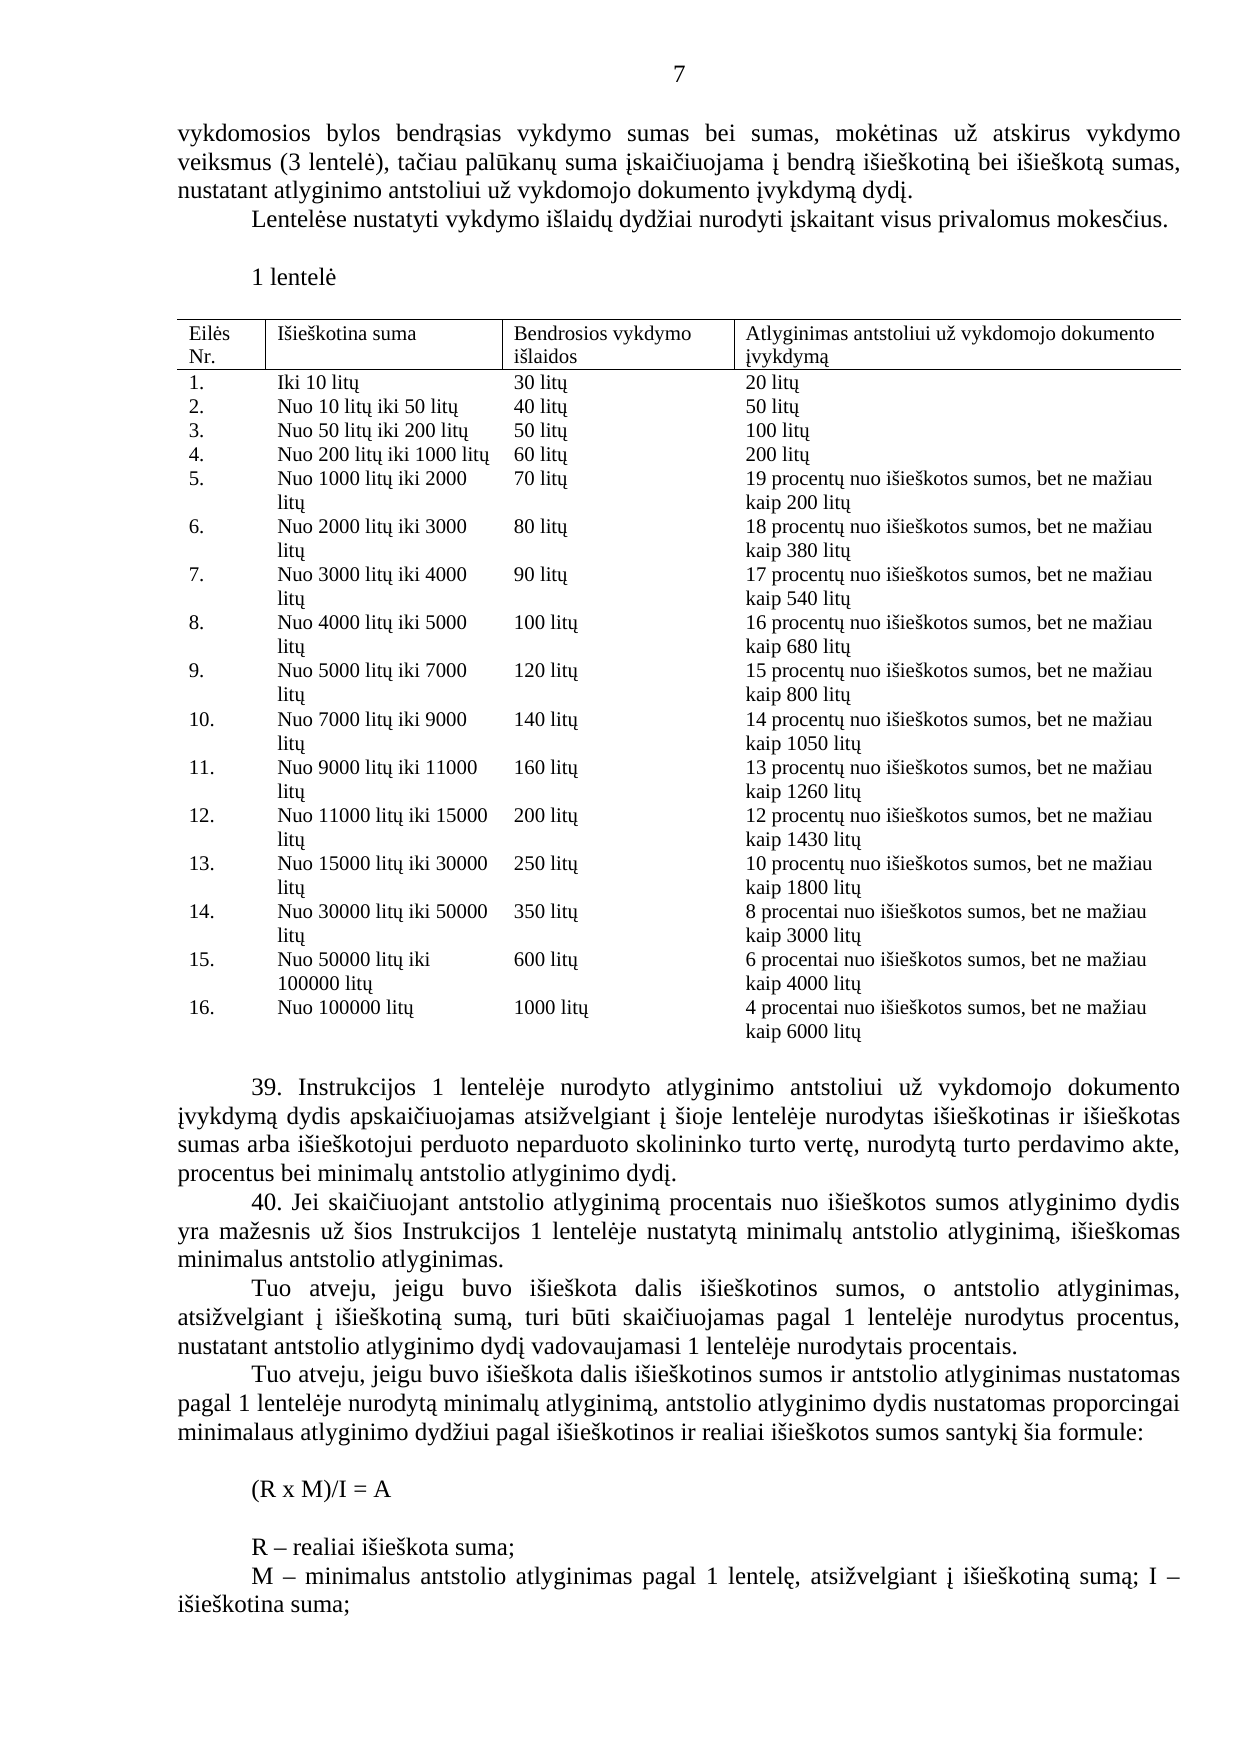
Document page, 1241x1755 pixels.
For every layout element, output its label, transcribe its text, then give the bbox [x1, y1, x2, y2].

table_cell 18 procentų nuo išieškotos sumos, bet ne mažiau kaip 380 litų [734, 514, 1181, 562]
text 1 lentelė [177, 262, 1181, 291]
text Tuo atveju, jeigu buvo išieškota dalis išieškotinos sumos ir antstolio atlyginimas nustatomas pagal 1 lentelėje nurodytą minimalų atlyginimą, antstolio atlyginimo dydis nustatomas proporcingai minimalaus atlyginimo dydžiui pagal išieškotinos ir realiai išieškotos sumos santykį šia formule: [177, 1359, 1181, 1446]
table_cell Nuo 200 litų iki 1000 litų [266, 442, 502, 466]
table_header Bendrosios vykdymo išlaidos [503, 320, 734, 368]
table_cell 9. [177, 658, 266, 706]
table_cell 3. [177, 418, 266, 442]
text 39. Instrukcijos 1 lentelėje nurodyto atlyginimo antstoliui už vykdomojo dokumento įvykdymą dydis apskaičiuojamas atsižvelgiant į šioje lentelėje nurodytas išieškotinas ir išieškotas sumas arba išieškotojui perduoto neparduoto skolininko turto vertę, nurodytą turto perdavimo akte, procentus bei minimalų antstolio atlyginimo dydį. [177, 1072, 1181, 1187]
table_header Išieškotina suma [266, 320, 502, 368]
table_cell 6 procentai nuo išieškotos sumos, bet ne mažiau kaip 4000 litų [734, 947, 1181, 995]
table_cell Iki 10 litų [266, 370, 502, 394]
table_cell 140 litų [503, 706, 734, 754]
table_cell 120 litų [503, 658, 734, 706]
table_cell Nuo 10 litų iki 50 litų [266, 394, 502, 418]
table_cell Nuo 2000 litų iki 3000 litų [266, 514, 502, 562]
table_cell 10 procentų nuo išieškotos sumos, bet ne mažiau kaip 1800 litų [734, 851, 1181, 899]
table_cell Nuo 50 litų iki 200 litų [266, 418, 502, 442]
table_cell 16. [177, 995, 266, 1043]
table_cell 70 litų [503, 466, 734, 514]
text R – realiai išieškota suma; [177, 1532, 1181, 1561]
table_cell 16 procentų nuo išieškotos sumos, bet ne mažiau kaip 680 litų [734, 610, 1181, 658]
table_cell 100 litų [503, 610, 734, 658]
table_cell 15 procentų nuo išieškotos sumos, bet ne mažiau kaip 800 litų [734, 658, 1181, 706]
table_cell 200 litų [503, 803, 734, 851]
table_cell 40 litų [503, 394, 734, 418]
table_cell 10. [177, 706, 266, 754]
table_cell 15. [177, 947, 266, 995]
table_cell 50 litų [503, 418, 734, 442]
table_cell Nuo 3000 litų iki 4000 litų [266, 562, 502, 610]
table_cell 14. [177, 899, 266, 947]
table_cell 6. [177, 514, 266, 562]
table_cell 8 procentai nuo išieškotos sumos, bet ne mažiau kaip 3000 litų [734, 899, 1181, 947]
table_cell 12 procentų nuo išieškotos sumos, bet ne mažiau kaip 1430 litų [734, 803, 1181, 851]
table_cell 80 litų [503, 514, 734, 562]
text vykdomosios bylos bendrąsias vykdymo sumas bei sumas, mokėtinas už atskirus vykdymo veiksmus (3 lentelė), tačiau palūkanų suma įskaičiuojama į bendrą išieškotiną bei išieškotą sumas, nustatant atlyginimo antstoliui už vykdomojo dokumento įvykdymą dydį. [177, 118, 1181, 204]
table_cell 250 litų [503, 851, 734, 899]
table_cell 14 procentų nuo išieškotos sumos, bet ne mažiau kaip 1050 litų [734, 706, 1181, 754]
table_cell Nuo 100000 litų [266, 995, 502, 1043]
table_cell 1000 litų [503, 995, 734, 1043]
table_cell 2. [177, 394, 266, 418]
text 40. Jei skaičiuojant antstolio atlyginimą procentais nuo išieškotos sumos atlyginimo dydis yra mažesnis už šios Instrukcijos 1 lentelėje nustatytą minimalų antstolio atlyginimą, išieškomas minimalus antstolio atlyginimas. [177, 1187, 1181, 1273]
table_cell 90 litų [503, 562, 734, 610]
table_cell 600 litų [503, 947, 734, 995]
table_cell Nuo 7000 litų iki 9000 litų [266, 706, 502, 754]
table_cell 20 litų [734, 370, 1181, 394]
table_cell Nuo 1000 litų iki 2000 litų [266, 466, 502, 514]
text M – minimalus antstolio atlyginimas pagal 1 lentelę, atsižvelgiant į išieškotiną sumą; I – išieškotina suma; [177, 1561, 1181, 1618]
table_cell 350 litų [503, 899, 734, 947]
text Lentelėse nustatyti vykdymo išlaidų dydžiai nurodyti įskaitant visus privalomus mokesčius. [177, 204, 1181, 233]
table_cell 8. [177, 610, 266, 658]
table_cell 19 procentų nuo išieškotos sumos, bet ne mažiau kaip 200 litų [734, 466, 1181, 514]
table_cell Nuo 4000 litų iki 5000 litų [266, 610, 502, 658]
table_cell Nuo 50000 litų iki 100000 litų [266, 947, 502, 995]
table_cell 12. [177, 803, 266, 851]
table_cell 1. [177, 370, 266, 394]
table_cell 160 litų [503, 755, 734, 803]
text Tuo atveju, jeigu buvo išieškota dalis išieškotinos sumos, o antstolio atlyginimas, atsižvelgiant į išieškotiną sumą, turi būti skaičiuojamas pagal 1 lentelėje nurodytus procentus, nustatant antstolio atlyginimo dydį vadovaujamasi 1 lentelėje nurodytais procentais. [177, 1273, 1181, 1359]
table_cell 50 litų [734, 394, 1181, 418]
table_cell 100 litų [734, 418, 1181, 442]
table_cell Nuo 9000 litų iki 11000 litų [266, 755, 502, 803]
table_header Eilės Nr. [177, 320, 265, 368]
table_cell 5. [177, 466, 266, 514]
text (R x M)/I = A [177, 1474, 1181, 1503]
table_cell 30 litų [503, 370, 734, 394]
table_cell 200 litų [734, 442, 1181, 466]
table_cell 17 procentų nuo išieškotos sumos, bet ne mažiau kaip 540 litų [734, 562, 1181, 610]
table_cell 13 procentų nuo išieškotos sumos, bet ne mažiau kaip 1260 litų [734, 755, 1181, 803]
table_cell Nuo 11000 litų iki 15000 litų [266, 803, 502, 851]
table_cell Nuo 30000 litų iki 50000 litų [266, 899, 502, 947]
table_cell 11. [177, 755, 266, 803]
table_cell Nuo 5000 litų iki 7000 litų [266, 658, 502, 706]
table_cell 13. [177, 851, 266, 899]
table_cell Nuo 15000 litų iki 30000 litų [266, 851, 502, 899]
table_cell 7. [177, 562, 266, 610]
table_header Atlyginimas antstoliui už vykdomojo dokumento įvykdymą [735, 320, 1181, 368]
table_cell 4 procentai nuo išieškotos sumos, bet ne mažiau kaip 6000 litų [734, 995, 1181, 1043]
table_cell 60 litų [503, 442, 734, 466]
table_cell 4. [177, 442, 266, 466]
